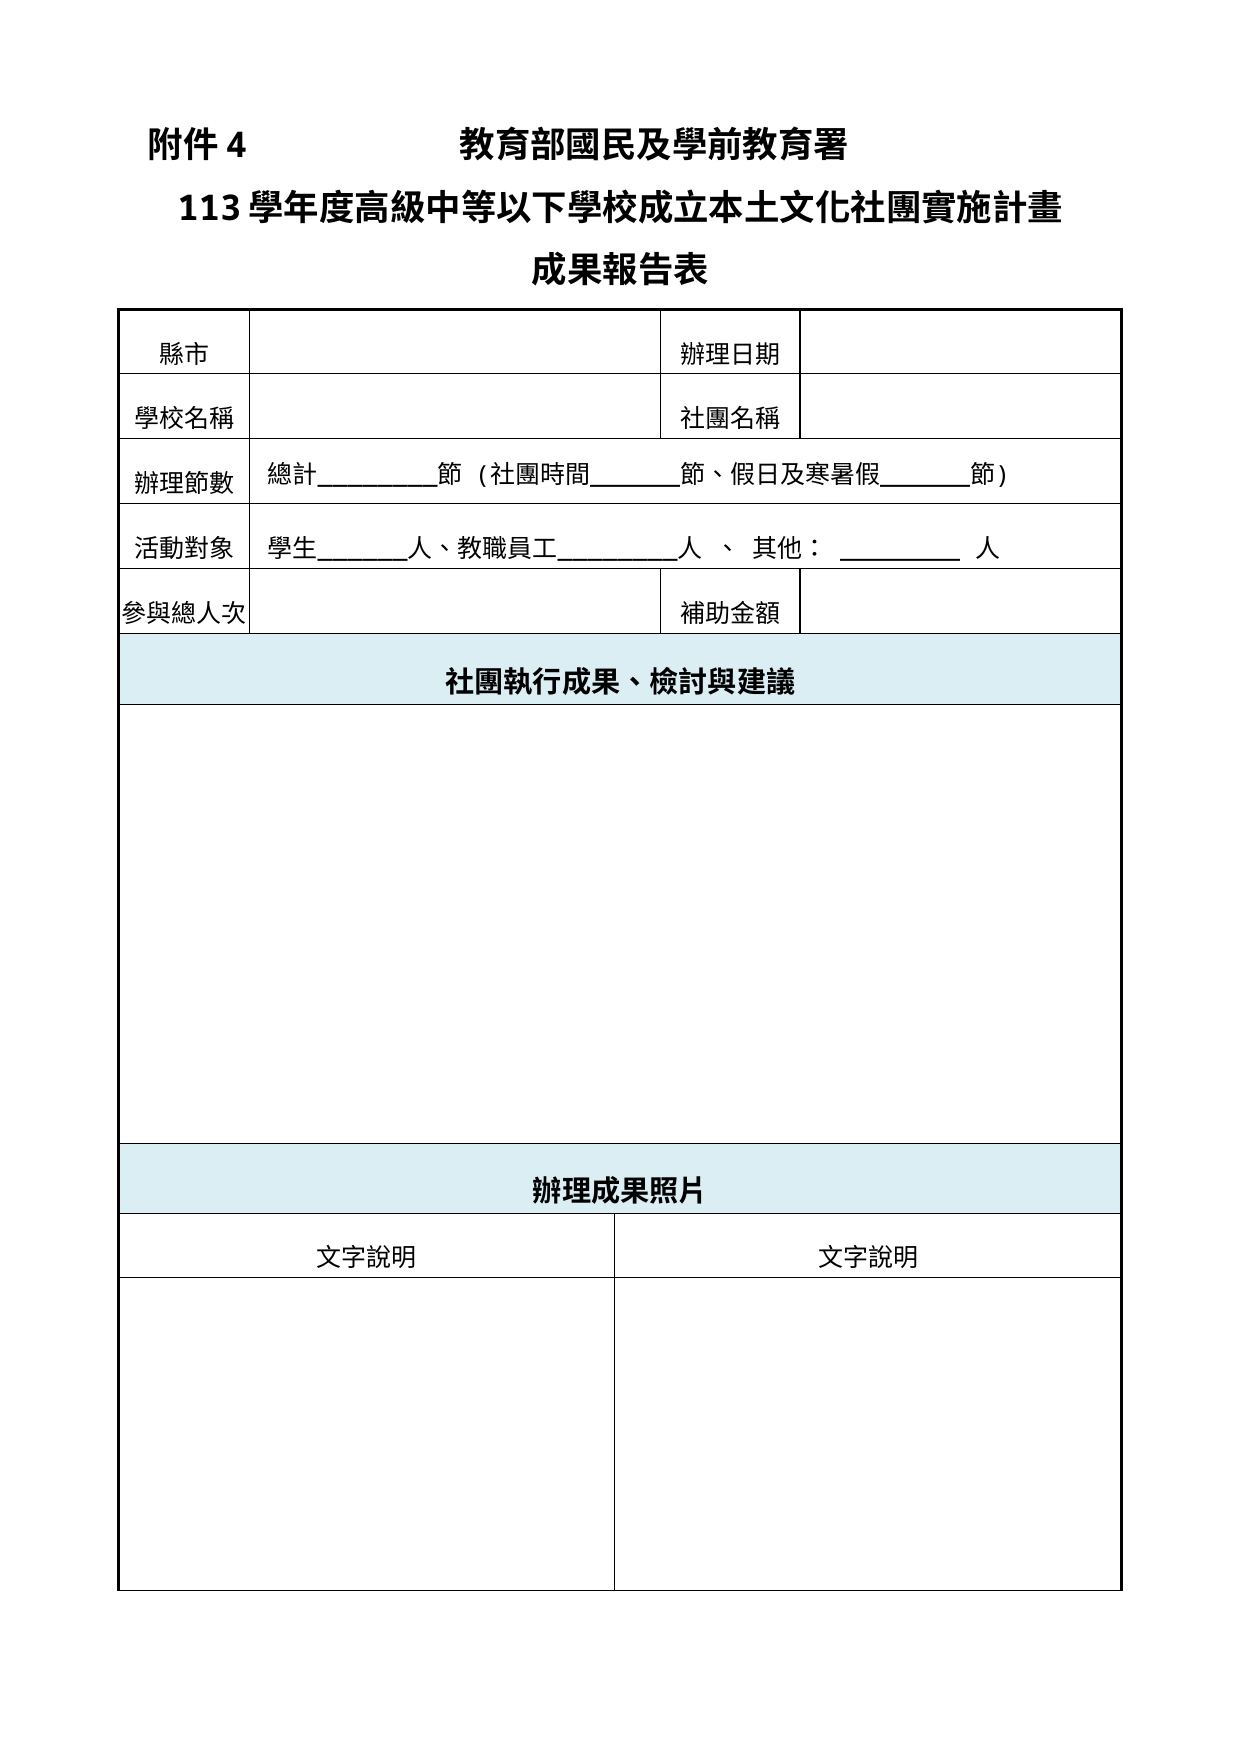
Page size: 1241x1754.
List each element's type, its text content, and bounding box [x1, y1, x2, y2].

table_cell 補助金額 [661, 569, 799, 633]
table_cell [250, 374, 660, 438]
table_cell [801, 569, 1120, 633]
table_cell 文字說明 [615, 1214, 1120, 1277]
table_cell 活動對象 [120, 504, 249, 568]
text 113學年度高級中等以下學校成立本土文化社團實施計畫 [148, 163, 1092, 226]
table_header [801, 311, 1120, 373]
table_cell 辦理節數 [120, 439, 249, 503]
table_cell [120, 705, 1120, 1142]
table_cell 文字說明 [120, 1214, 614, 1277]
table_cell [615, 1278, 1120, 1590]
table_cell 社團執行成果、檢討與建議 [120, 634, 1120, 704]
table_header 辦理日期 [661, 311, 799, 373]
table_cell [801, 374, 1120, 438]
table_cell 辦理成果照片 [120, 1144, 1120, 1213]
table_cell 總計________節 (社團時間______節、假日及寒暑假______節) [250, 439, 1120, 503]
table_cell 學生______人、教職員工________人 、 其他： ________ 人 [250, 504, 1120, 568]
text 成果報告表 [148, 226, 1092, 288]
table_header 縣市 [120, 311, 249, 373]
table_cell 參與總人次 [120, 569, 249, 633]
table_cell [120, 1278, 614, 1590]
table_cell 學校名稱 [120, 374, 249, 438]
table_cell [250, 569, 660, 633]
text 附件4 教育部國民及學前教育署 [148, 101, 1092, 163]
table_cell 社團名稱 [661, 374, 799, 438]
table_header [250, 311, 660, 373]
